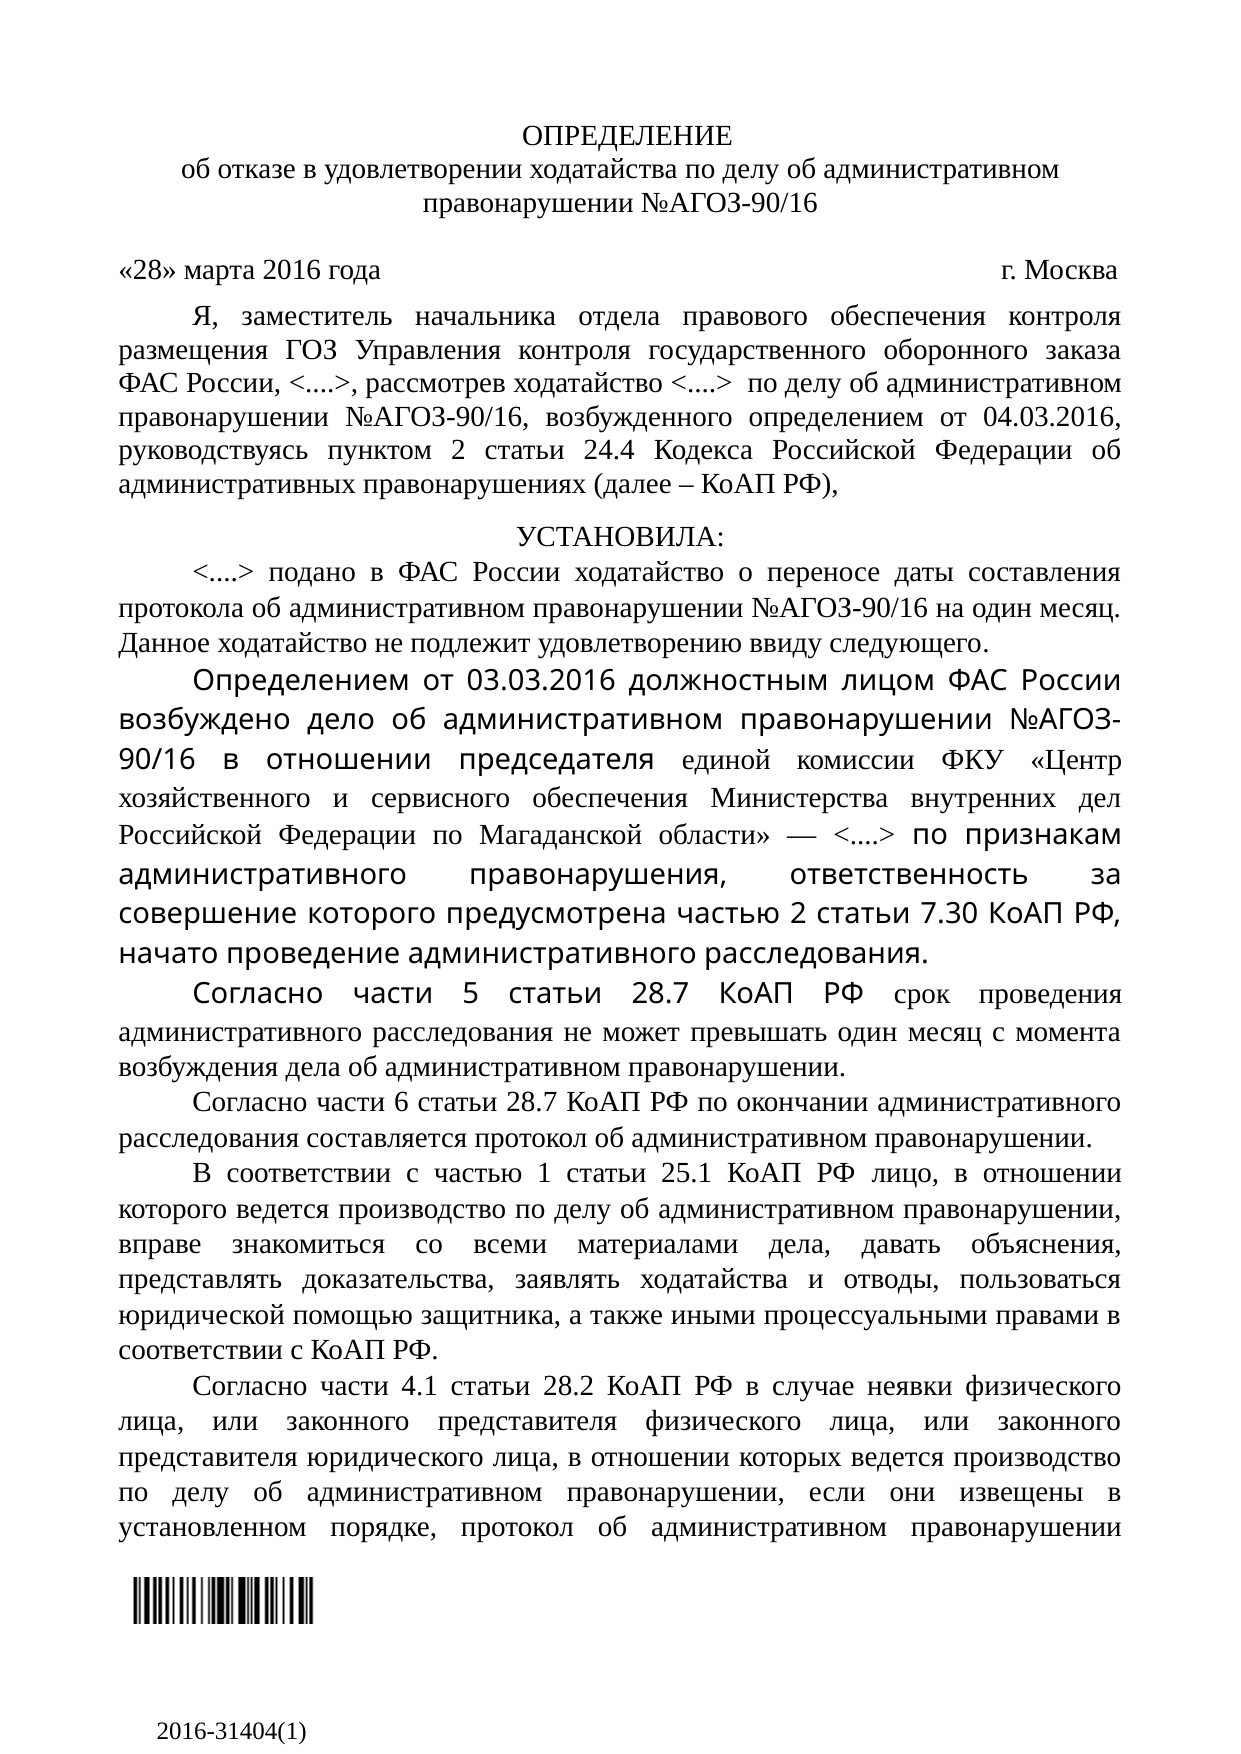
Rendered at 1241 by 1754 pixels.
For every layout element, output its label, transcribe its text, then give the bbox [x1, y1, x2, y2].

text <....> подано в ФАС России ходатайство о переносе даты составления протокола об административном правонарушении №АГОЗ-90/16 на один месяц. Данное ходатайство не подлежит удовлетворению ввиду следующего. [118, 553, 1122, 659]
text об отказе в удовлетворении ходатайства по делу об административном правонарушении №АГОЗ-90/16 [118, 152, 1122, 219]
text Я, заместитель начальника отдела правового обеспечения контроля размещения ГОЗ Управления контроля государственного оборонного заказа ФАС России, <....>, рассмотрев ходатайство <....> по делу об административном правонарушении №АГОЗ-90/16, возбужденного определением от 04.03.2016, руководствуясь пунктом 2 статьи 24.4 Кодекса Российской Федерации об административных правонарушениях (далее – КоАП РФ), [118, 298, 1122, 499]
text Определением от 03.03.2016 должностным лицом ФАС России возбуждено дело об административном правонарушении №АГОЗ-90/16 в отношении председателя единой комиссии ФКУ «Центр хозяйственного и сервисного обеспечения Министерства внутренних дел Российской Федерации по Магаданской области» — <....> по признакам административного правонарушения, ответственность за совершение которого предусмотрена частью 2 статьи 7.30 КоАП РФ, начато проведение административного расследования. [118, 659, 1122, 972]
text Согласно части 4.1 статьи 28.2 КоАП РФ в случае неявки физического лица, или законного представителя физического лица, или законного представителя юридического лица, в отношении которых ведется производство по делу об административном правонарушении, если они извещены в установленном порядке, протокол об административном правонарушении [118, 1366, 1122, 1543]
text УСТАНОВИЛА: [118, 517, 1122, 553]
text Согласно части 6 статьи 28.7 КоАП РФ по окончании административного расследования составляется протокол об административном правонарушении. [118, 1083, 1122, 1153]
text В соответствии с частью 1 статьи 25.1 КоАП РФ лицо, в отношении которого ведется производство по делу об административном правонарушении, вправе знакомиться со всеми материалами дела, давать объяснения, представлять доказательства, заявлять ходатайства и отводы, пользоваться юридической помощью защитника, а также иными процессуальными правами в соответствии с КоАП РФ. [118, 1153, 1122, 1366]
text «28» марта 2016 года г. Москва [118, 252, 1122, 286]
picture [118, 1577, 331, 1624]
text ОПРЕДЕЛЕНИЕ [118, 118, 1122, 152]
text Согласно части 5 статьи 28.7 КоАП РФ срок проведения административного расследования не может превышать один месяц с момента возбуждения дела об административном правонарушении. [118, 972, 1122, 1083]
